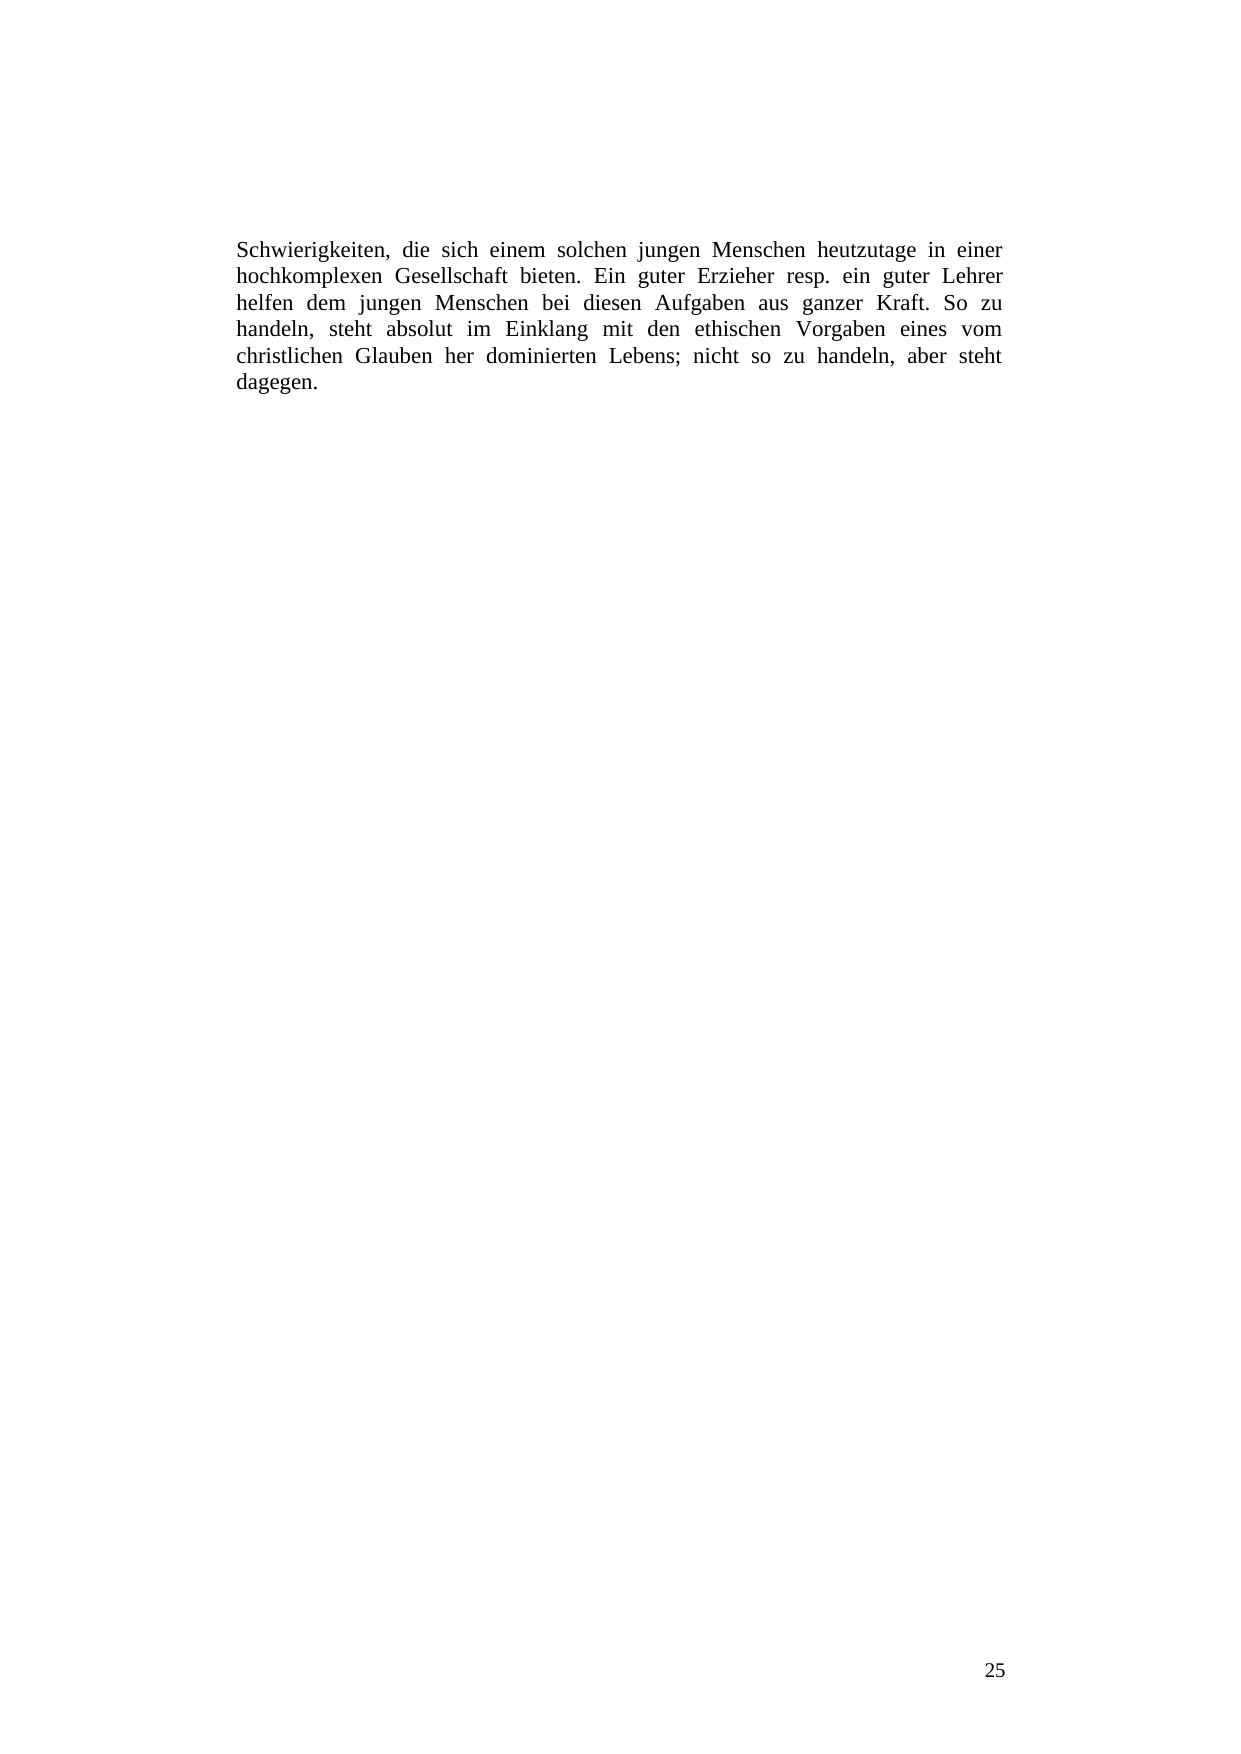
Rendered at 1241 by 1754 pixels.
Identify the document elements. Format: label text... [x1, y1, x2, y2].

text Schwierigkeiten, die sich einem solchen jungen Menschen heutzutage in einer hochkomplexen Gesellschaft bieten. Ein guter Erzieher resp. ein guter Lehrer helfen dem jungen Menschen bei diesen Aufgaben aus ganzer Kraft. So zu handeln, steht absolut im Einklang mit den ethischen Vorgaben eines vom christlichen Glauben her dominierten Lebens; nicht so zu handeln, aber steht dagegen. [236, 236, 1004, 394]
